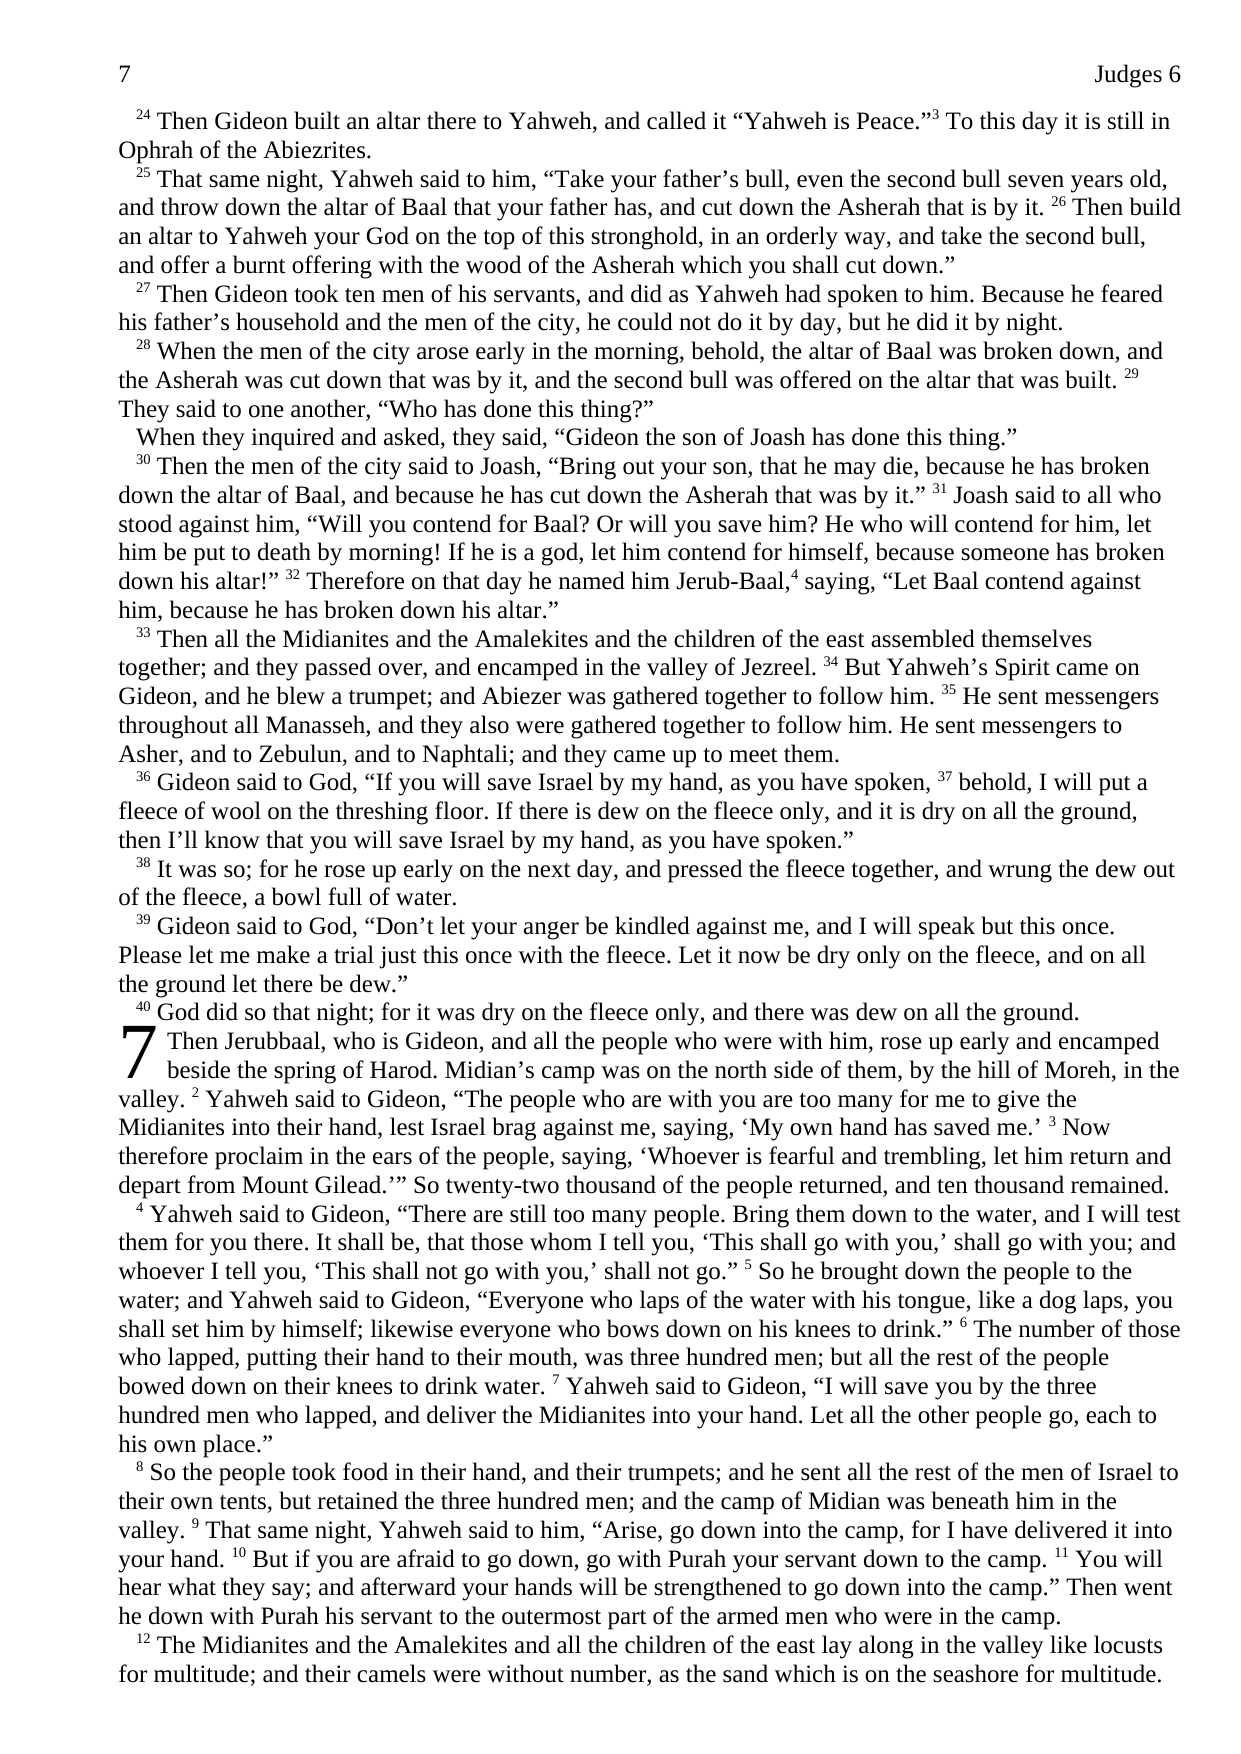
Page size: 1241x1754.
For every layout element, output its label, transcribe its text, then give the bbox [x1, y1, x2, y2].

text 25 That same night, Yahweh said to him, “Take your father’s bull, even the second bull seven years old, and throw down the altar of Baal that your father has, and cut down the Asherah that is by it. 26 Then build an altar to Yahweh your God on the top of this stronghold, in an orderly way, and take the second bull, and offer a burnt offering with the wood of the Asherah which you shall cut down.” [118, 164, 1181, 279]
text 4 Yahweh said to Gideon, “There are still too many people. Bring them down to the water, and I will test them for you there. It shall be, that those whom I tell you, ‘This shall go with you,’ shall go with you; and whoever I tell you, ‘This shall not go with you,’ shall not go.” 5 So he brought down the people to the water; and Yahweh said to Gideon, “Everyone who laps of the water with his tongue, like a dog laps, you shall set him by himself; likewise everyone who bows down on his knees to drink.” 6 The number of those who lapped, putting their hand to their mouth, was three hundred men; but all the rest of the people bowed down on their knees to drink water. 7 Yahweh said to Gideon, “I will save you by the three hundred men who lapped, and deliver the Midianites into your hand. Let all the other people go, each to his own place.” [118, 1199, 1181, 1457]
text 8 So the people took food in their hand, and their trumpets; and he sent all the rest of the men of Israel to their own tents, but retained the three hundred men; and the camp of Midian was beneath him in the valley. 9 That same night, Yahweh said to him, “Arise, go down into the camp, for I have delivered it into your hand. 10 But if you are afraid to go down, go with Purah your servant down to the camp. 11 You will hear what they say; and afterward your hands will be strengthened to go down into the camp.” Then went he down with Purah his servant to the outermost part of the armed men who were in the camp. [118, 1457, 1181, 1630]
text 24 Then Gideon built an altar there to Yahweh, and called it “Yahweh is Peace.”3 To this day it is still in Ophrah of the Abiezrites. [118, 106, 1181, 164]
text 36 Gideon said to God, “If you will save Israel by my hand, as you have spoken, 37 behold, I will put a fleece of wool on the threshing floor. If there is dew on the fleece only, and it is dry on all the ground, then I’ll know that you will save Israel by my hand, as you have spoken.” [118, 767, 1181, 854]
text 12 The Midianites and the Amalekites and all the children of the east lay along in the valley like locusts for multitude; and their camels were without number, as the sand which is on the seashore for multitude. [118, 1630, 1181, 1687]
text 28 When the men of the city arose early in the morning, behold, the altar of Baal was broken down, and the Asherah was cut down that was by it, and the second bull was offered on the altar that was built. 29 They said to one another, “Who has done this thing?” [118, 336, 1181, 422]
text 38 It was so; for he rose up early on the next day, and pressed the fleece together, and wrung the dew out of the fleece, a bowl full of water. [118, 854, 1181, 911]
text When they inquired and asked, they said, “Gideon the son of Joash has done this thing.” [118, 422, 1181, 451]
text 30 Then the men of the city said to Joash, “Bring out your son, that he may die, because he has broken down the altar of Baal, and because he has cut down the Asherah that was by it.” 31 Joash said to all who stood against him, “Will you contend for Baal? Or will you save him? He who will contend for him, let him be put to death by morning! If he is a god, let him contend for himself, because someone has broken down his altar!” 32 Therefore on that day he named him Jerub-Baal,4 saying, “Let Baal contend against him, because he has broken down his altar.” [118, 451, 1181, 624]
text 33 Then all the Midianites and the Amalekites and the children of the east assembled themselves together; and they passed over, and encamped in the valley of Jezreel. 34 But Yahweh’s Spirit came on Gideon, and he blew a trumpet; and Abiezer was gathered together to follow him. 35 He sent messengers throughout all Manasseh, and they also were gathered together to follow him. He sent messengers to Asher, and to Zebulun, and to Naphtali; and they came up to meet them. [118, 624, 1181, 767]
text 7Then Jerubbaal, who is Gideon, and all the people who were with him, rose up early and encamped beside the spring of Harod. Midian’s camp was on the north side of them, by the hill of Moreh, in the valley. 2 Yahweh said to Gideon, “The people who are with you are too many for me to give the Midianites into their hand, lest Israel brag against me, saying, ‘My own hand has saved me.’ 3 Now therefore proclaim in the ears of the people, saying, ‘Whoever is fearful and trembling, let him return and depart from Mount Gilead.’” So twenty-two thousand of the people returned, and ten thousand remained. [118, 1026, 1181, 1199]
text 40 God did so that night; for it was dry on the fleece only, and there was dew on all the ground. [118, 997, 1181, 1026]
text 27 Then Gideon took ten men of his servants, and did as Yahweh had spoken to him. Because he feared his father’s household and the men of the city, he could not do it by day, but he did it by night. [118, 279, 1181, 336]
text 39 Gideon said to God, “Don’t let your anger be kindled against me, and I will speak but this once. Please let me make a trial just this once with the fleece. Let it now be dry only on the fleece, and on all the ground let there be dew.” [118, 911, 1181, 997]
